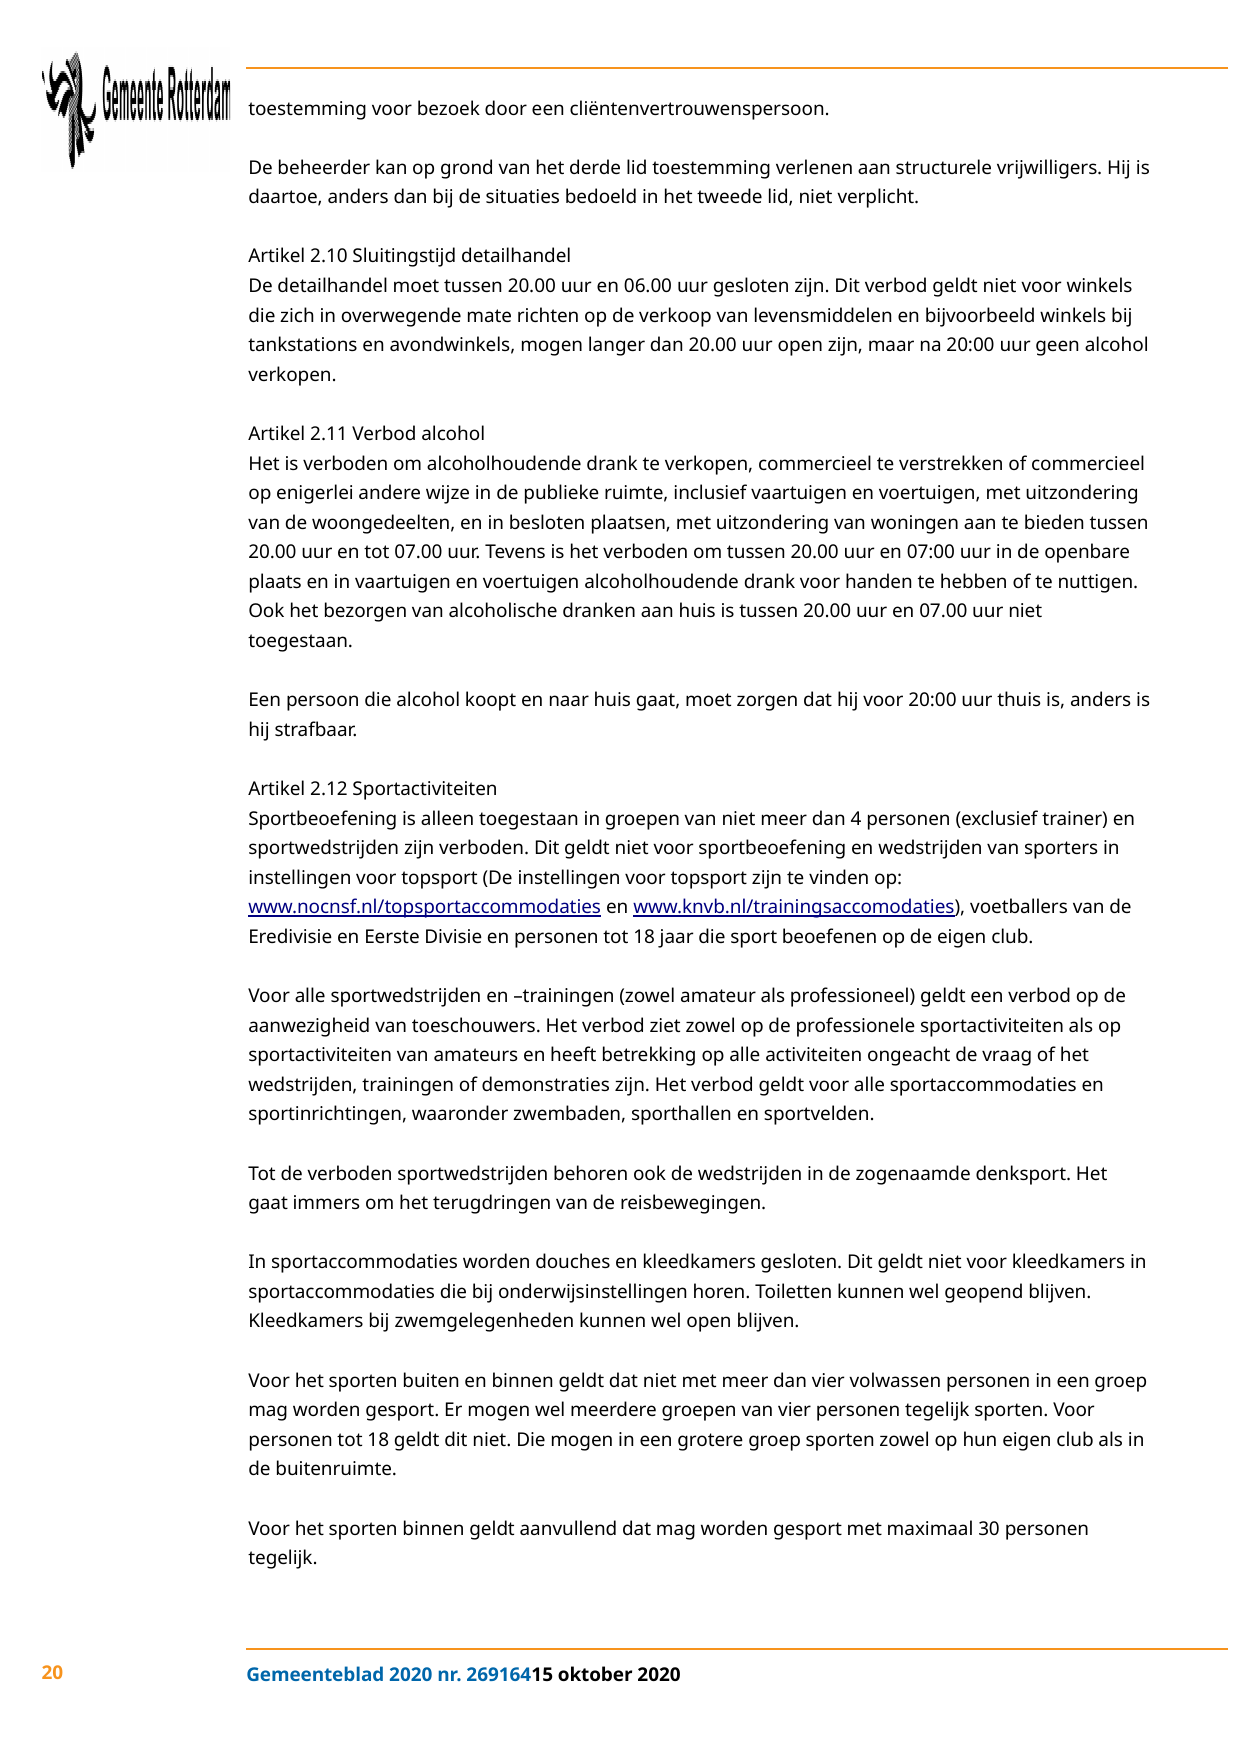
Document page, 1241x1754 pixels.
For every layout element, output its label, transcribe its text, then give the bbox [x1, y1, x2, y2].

text Tot de verboden sportwedstrijden behoren ook de wedstrijden in de zogenaamde denksport. Het gaat immers om het terugdringen van de reisbewegingen. [248, 1160, 1152, 1215]
text De beheerder kan op grond van het derde lid toestemming verlenen aan structurele vrijwilligers. Hij is daartoe, anders dan bij de situaties bedoeld in het tweede lid, niet verplicht. [248, 154, 1152, 209]
text Artikel 2.10 Sluitingstijd detailhandel [248, 243, 1152, 268]
text Voor het sporten binnen geldt aanvullend dat mag worden gesport met maximaal 30 personen tegelijk. [248, 1515, 1152, 1570]
text Het is verboden om alcoholhoudende drank te verkopen, commercieel te verstrekken of commercieel op enigerlei andere wijze in de publieke ruimte, inclusief vaartuigen en voertuigen, met uitzondering van de woongedeelten, en in besloten plaatsen, met uitzondering van woningen aan te bieden tussen 20.00 uur en tot 07.00 uur. Tevens is het verboden om tussen 20.00 uur en 07:00 uur in de openbare plaats en in vaartuigen en voertuigen alcoholhoudende drank voor handen te hebben of te nuttigen. Ook het bezorgen van alcoholische dranken aan huis is tussen 20.00 uur en 07.00 uur niet toegestaan. [248, 450, 1152, 653]
text Voor het sporten buiten en binnen geldt dat niet met meer dan vier volwassen personen in een groep mag worden gesport. Er mogen wel meerdere groepen van vier personen tegelijk sporten. Voor personen tot 18 geldt dit niet. Die mogen in een grotere groep sporten zowel op hun eigen club als in de buitenruimte. [248, 1367, 1152, 1481]
text toestemming voor bezoek door een cliëntenvertrouwenspersoon. [248, 95, 1152, 121]
text Voor alle sportwedstrijden en –trainingen (zowel amateur als professioneel) geldt een verbod op de aanwezigheid van toeschouwers. Het verbod ziet zowel op de professionele sportactiviteiten als op sportactiviteiten van amateurs en heeft betrekking op alle activiteiten ongeacht de vraag of het wedstrijden, trainingen of demonstraties zijn. Het verbod geldt voor alle sportaccommodaties en sportinrichtingen, waaronder zwembaden, sporthallen en sportvelden. [248, 982, 1152, 1126]
picture [41, 47, 231, 172]
text In sportaccommodaties worden douches en kleedkamers gesloten. Dit geldt niet voor kleedkamers in sportaccommodaties die bij onderwijsinstellingen horen. Toiletten kunnen wel geopend blijven. Kleedkamers bij zwemgelegenheden kunnen wel open blijven. [248, 1248, 1152, 1333]
text Artikel 2.11 Verbod alcohol [248, 420, 1152, 446]
text De detailhandel moet tussen 20.00 uur en 06.00 uur gesloten zijn. Dit verbod geldt niet voor winkels die zich in overwegende mate richten op de verkoop van levensmiddelen en bijvoorbeeld winkels bij tankstations en avondwinkels, mogen langer dan 20.00 uur open zijn, maar na 20:00 uur geen alcohol verkopen. [248, 272, 1152, 387]
text Een persoon die alcohol koopt en naar huis gaat, moet zorgen dat hij voor 20:00 uur thuis is, anders is hij strafbaar. [248, 686, 1152, 742]
text Artikel 2.12 Sportactiviteiten [248, 775, 1152, 801]
text Sportbeoefening is alleen toegestaan in groepen van niet meer dan 4 personen (exclusief trainer) en sportwedstrijden zijn verboden. Dit geldt niet voor sportbeoefening en wedstrijden van sporters in instellingen voor topsport (De instellingen voor topsport zijn te vinden op: www.nocnsf.nl/topsportaccommodaties en www.knvb.nl/trainingsaccomodaties), voetballers van de Eredivisie en Eerste Divisie en personen tot 18 jaar die sport beoefenen op de eigen club. [248, 805, 1152, 949]
